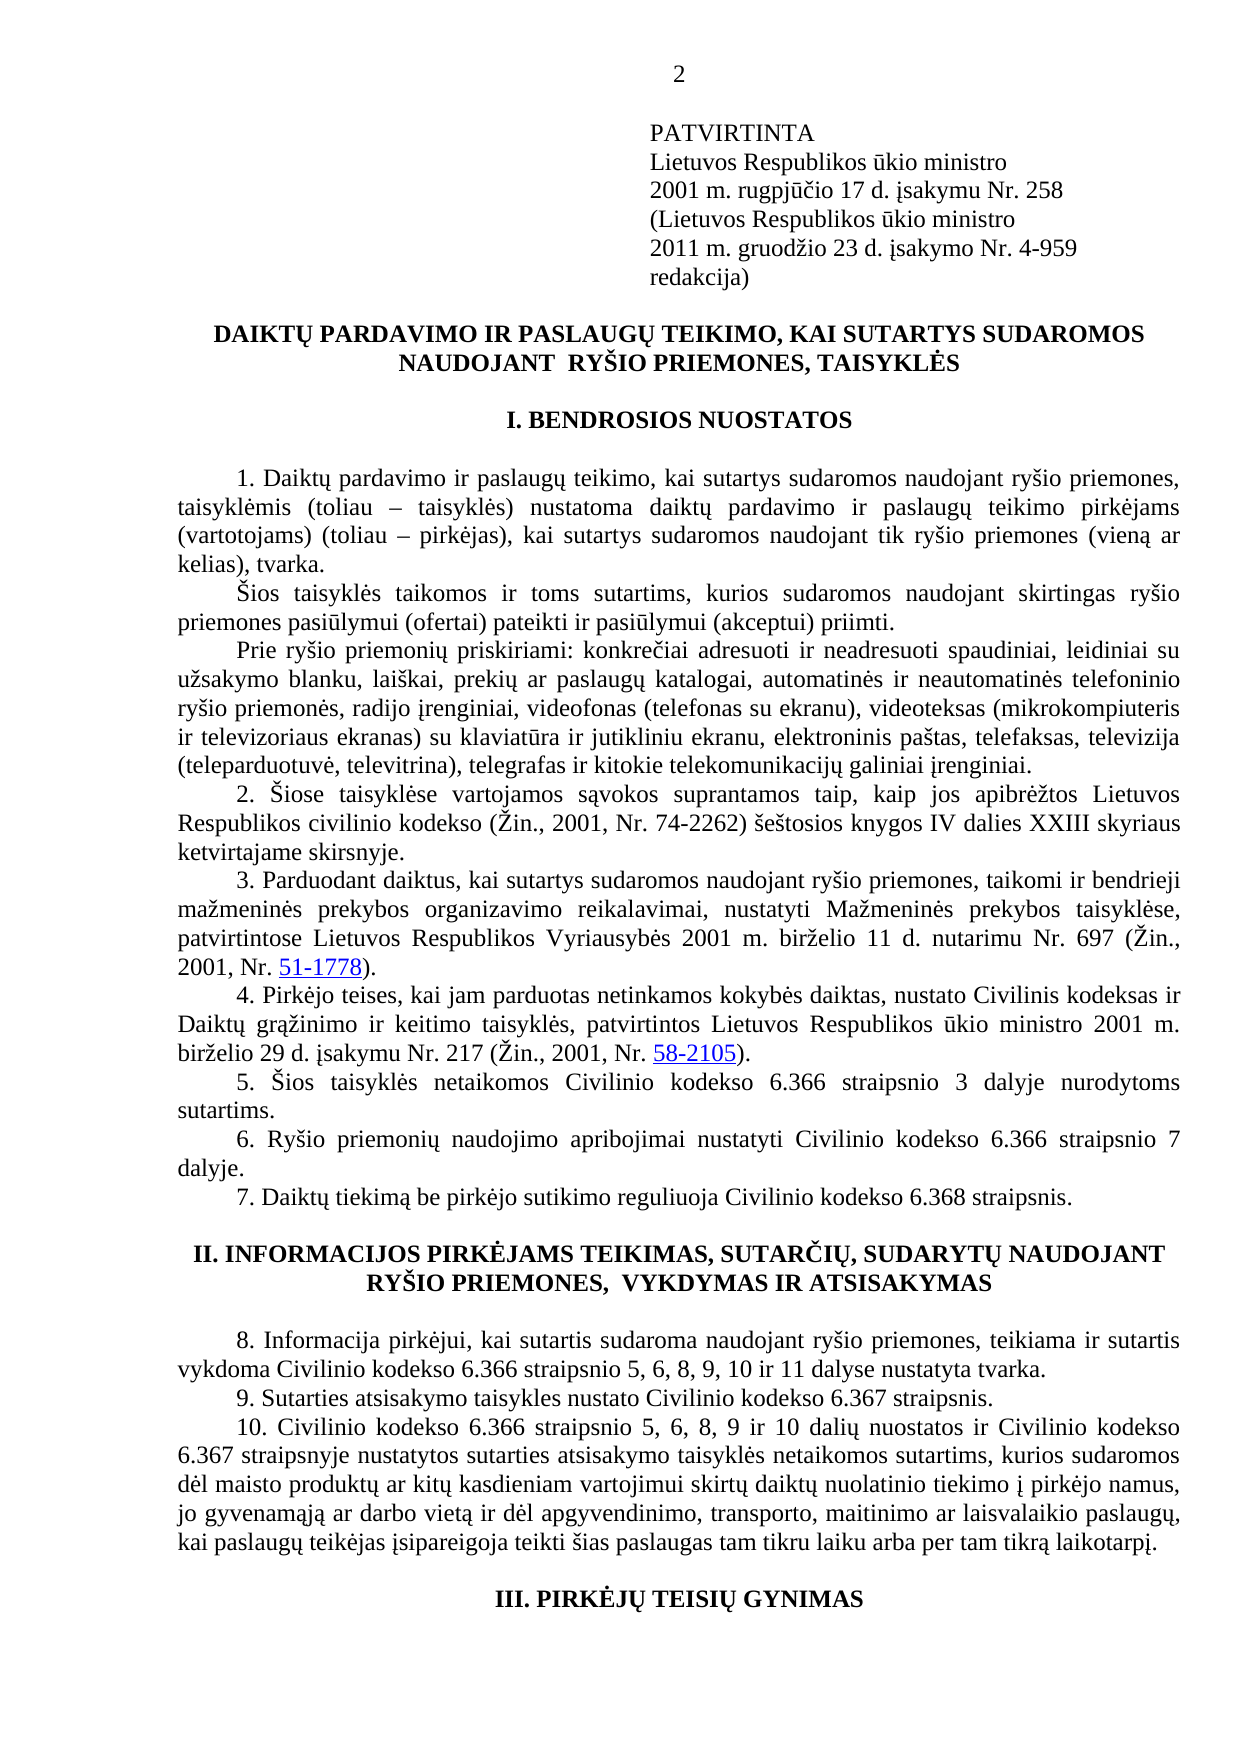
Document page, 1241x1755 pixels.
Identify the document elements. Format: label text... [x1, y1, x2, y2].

text (Lietuvos Respublikos ūkio ministro [649, 204, 1181, 233]
text II. INFORMACIJOS PIRKĖJAMS TEIKIMAS, SUTARČIŲ, SUDARYTŲ NAUDOJANT RYŠIO PRIEMONES, VYKDYMAS IR ATSISAKYMAS [177, 1239, 1181, 1297]
text PATVIRTINTA [649, 118, 1181, 147]
text Šios taisyklės taikomos ir toms sutartims, kurios sudaromos naudojant skirtingas ryšio priemones pasiūlymui (ofertai) pateikti ir pasiūlymui (akceptui) priimti. [177, 578, 1181, 636]
text DAIKTŲ Pardavimo IR PASLAUGŲ TEIKIMO, kai sutartys sudaromos naudojant ryšio priemones, taisyklės [177, 319, 1181, 377]
text 3. Parduodant daiktus, kai sutartys sudaromos naudojant ryšio priemones, taikomi ir bendrieji mažmeninės prekybos organizavimo reikalavimai, nustatyti Mažmeninės prekybos taisyklėse, patvirtintose Lietuvos Respublikos Vyriausybės 2001 m. birželio 11 d. nutarimu Nr. 697 (Žin., 2001, Nr. 51-1778). [177, 866, 1181, 981]
text Lietuvos Respublikos ūkio ministro [649, 147, 1181, 176]
text 2. Šiose taisyklėse vartojamos sąvokos suprantamos taip, kaip jos apibrėžtos Lietuvos Respublikos civilinio kodekso (Žin., 2001, Nr. 74-2262) šeštosios knygos IV dalies XXIII skyriaus ketvirtajame skirsnyje. [177, 779, 1181, 866]
text 5. Šios taisyklės netaikomos Civilinio kodekso 6.366 straipsnio 3 dalyje nurodytoms sutartims. [177, 1067, 1181, 1124]
text 6. Ryšio priemonių naudojimo apribojimai nustatyti Civilinio kodekso 6.366 straipsnio 7 dalyje. [177, 1124, 1181, 1182]
text I. BENDROSIOS NUOSTATOS [177, 406, 1181, 434]
text Prie ryšio priemonių priskiriami: konkrečiai adresuoti ir neadresuoti spaudiniai, leidiniai su užsakymo blanku, laiškai, prekių ar paslaugų katalogai, automatinės ir neautomatinės telefoninio ryšio priemonės, radijo įrenginiai, videofonas (telefonas su ekranu), videoteksas (mikrokompiuteris ir televizoriaus ekranas) su klaviatūra ir jutikliniu ekranu, elektroninis paštas, telefaksas, televizija (teleparduotuvė, televitrina), telegrafas ir kitokie telekomunikacijų galiniai įrenginiai. [177, 636, 1181, 779]
text 2001 m. rugpjūčio 17 d. įsakymu Nr. 258 [649, 176, 1181, 204]
text 8. Informacija pirkėjui, kai sutartis sudaroma naudojant ryšio priemones, teikiama ir sutartis vykdoma Civilinio kodekso 6.366 straipsnio 5, 6, 8, 9, 10 ir 11 dalyse nustatyta tvarka. [177, 1326, 1181, 1383]
text 2011 m. gruodžio 23 d. įsakymo Nr. 4-959 redakcija) [649, 233, 1181, 291]
text 9. Sutarties atsisakymo taisykles nustato Civilinio kodekso 6.367 straipsnis. [177, 1383, 1181, 1412]
text III. PIRKĖJŲ TEISIŲ GYNIMAS [177, 1584, 1181, 1613]
text 7. Daiktų tiekimą be pirkėjo sutikimo reguliuoja Civilinio kodekso 6.368 straipsnis. [177, 1182, 1181, 1211]
text 1. Daiktų pardavimo ir paslaugų teikimo, kai sutartys sudaromos naudojant ryšio priemones, taisyklėmis (toliau – taisyklės) nustatoma daiktų pardavimo ir paslaugų teikimo pirkėjams (vartotojams) (toliau – pirkėjas), kai sutartys sudaromos naudojant tik ryšio priemones (vieną ar kelias), tvarka. [177, 463, 1181, 578]
text 10. Civilinio kodekso 6.366 straipsnio 5, 6, 8, 9 ir 10 dalių nuostatos ir Civilinio kodekso 6.367 straipsnyje nustatytos sutarties atsisakymo taisyklės netaikomos sutartims, kurios sudaromos dėl maisto produktų ar kitų kasdieniam vartojimui skirtų daiktų nuolatinio tiekimo į pirkėjo namus, jo gyvenamąją ar darbo vietą ir dėl apgyvendinimo, transporto, maitinimo ar laisvalaikio paslaugų, kai paslaugų teikėjas įsipareigoja teikti šias paslaugas tam tikru laiku arba per tam tikrą laikotarpį. [177, 1412, 1181, 1556]
text 4. Pirkėjo teises, kai jam parduotas netinkamos kokybės daiktas, nustato Civilinis kodeksas ir Daiktų grąžinimo ir keitimo taisyklės, patvirtintos Lietuvos Respublikos ūkio ministro 2001 m. birželio 29 d. įsakymu Nr. 217 (Žin., 2001, Nr. 58-2105). [177, 981, 1181, 1067]
